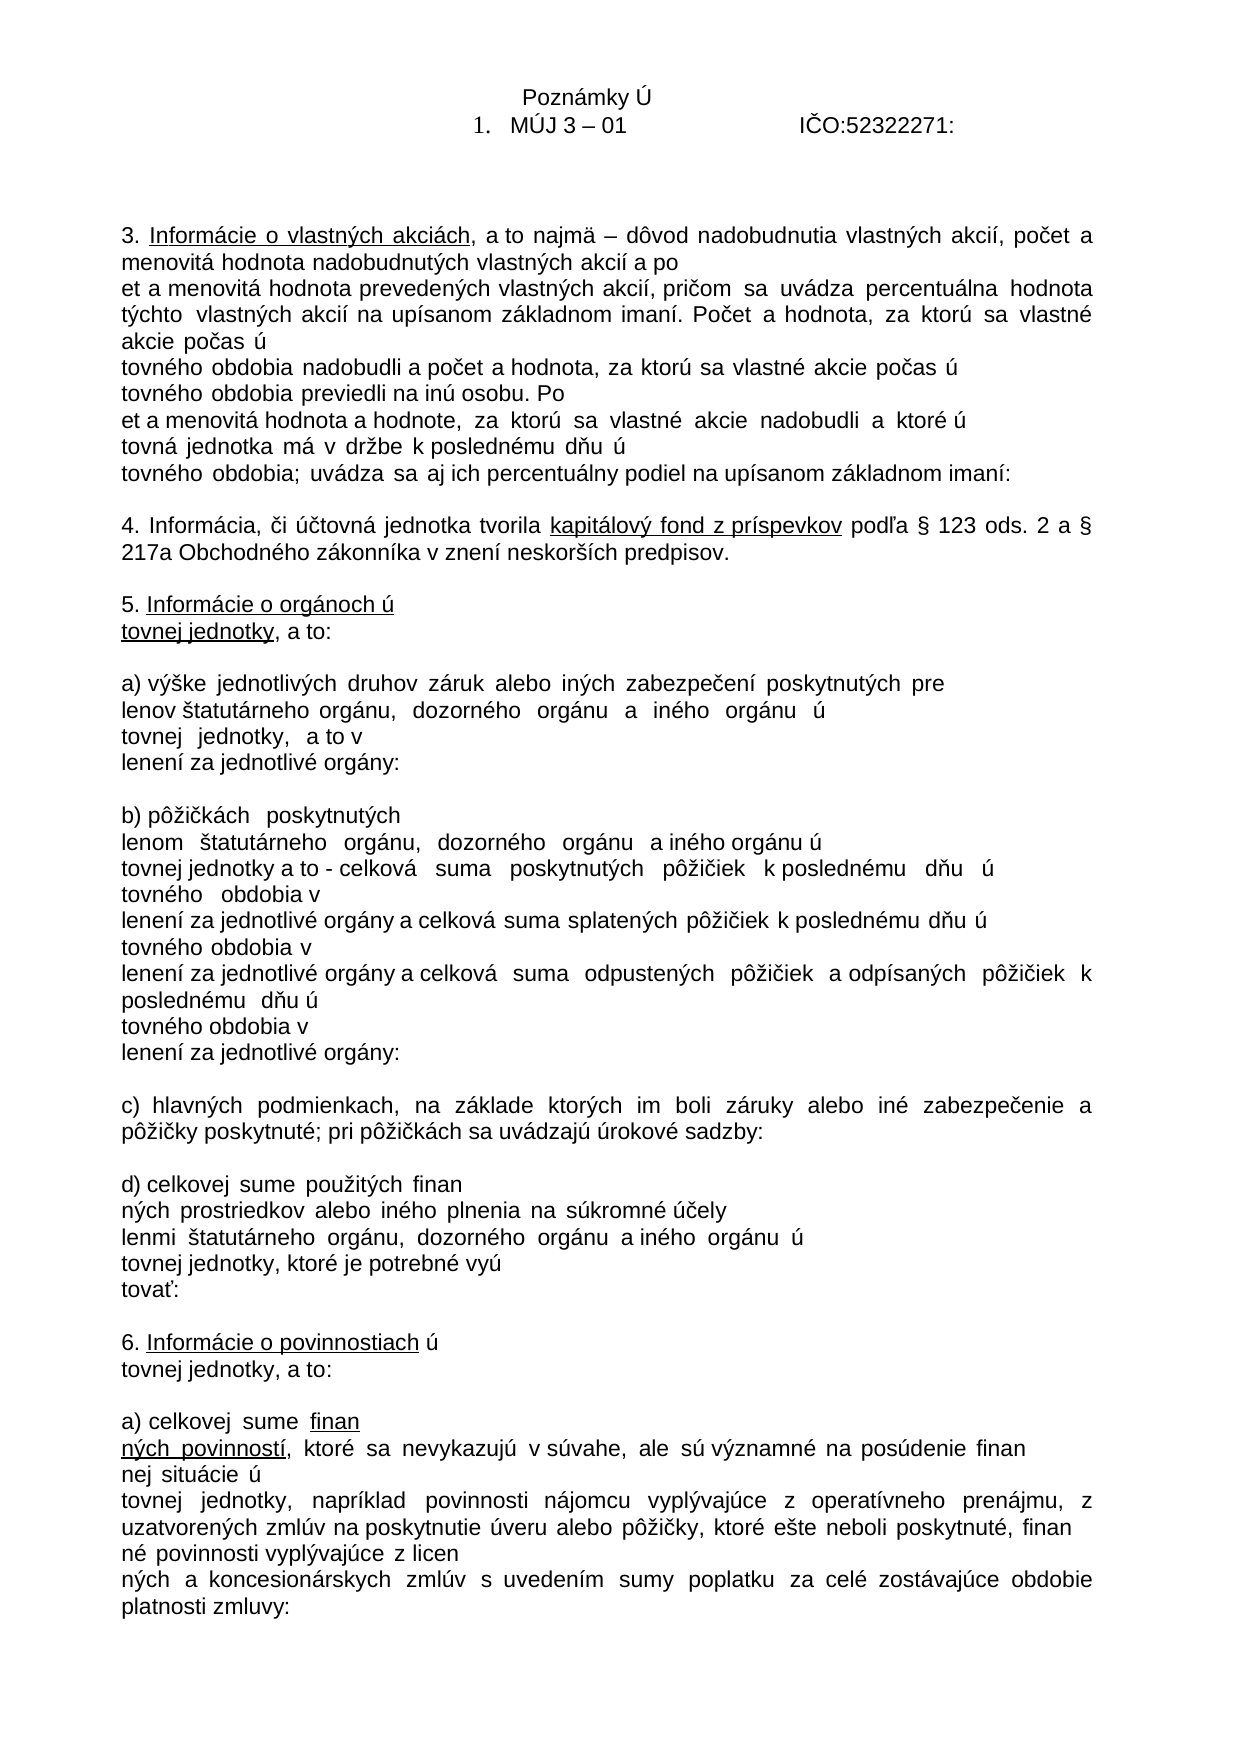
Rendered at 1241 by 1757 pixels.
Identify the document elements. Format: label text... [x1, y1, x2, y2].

text ných a koncesionárskych zmlúv s uvedením sumy poplatku za celé zostávajúce obdobie platnosti zmluvy: [121, 1566, 1093, 1619]
text 5. Informácie o orgánoch ú [121, 591, 1093, 618]
text d) celkovej sume použitých finan [121, 1171, 1093, 1197]
text lenov štatutárneho orgánu, dozorného orgánu a iného orgánu ú [121, 697, 1093, 723]
text a) celkovej sume finan [121, 1408, 1093, 1434]
text tovnej jednotky, a to v [121, 723, 1093, 749]
text tovať: [121, 1276, 1093, 1303]
text et a menovitá hodnota a hodnote, za ktorú sa vlastné akcie nadobudli a ktoré ú [121, 407, 1093, 433]
text ných prostriedkov alebo iného plnenia na súkromné účely [121, 1197, 1093, 1224]
text b) pôžičkách poskytnutých [121, 802, 1093, 828]
text a) výške jednotlivých druhov záruk alebo iných zabezpečení poskytnutých pre [121, 670, 1093, 697]
text lenmi štatutárneho orgánu, dozorného orgánu a iného orgánu ú [121, 1224, 1093, 1250]
text tovného obdobia v [121, 881, 1093, 907]
text lenení za jednotlivé orgány: [121, 1039, 1093, 1066]
text 4. Informácia, či účtovná jednotka tvorila kapitálový fond z príspevkov podľa § 123 ods. 2 a § 217a Obchodného zákonníka v znení neskorších predpisov. [121, 512, 1093, 565]
text tovného obdobia v [121, 934, 1093, 960]
text tovnej jednotky, a to: [121, 618, 1093, 644]
text tovného obdobia; uvádza sa aj ich percentuálny podiel na upísanom základnom imaní: [121, 459, 1093, 486]
text 6. Informácie o povinnostiach ú [121, 1329, 1093, 1356]
text tovnej jednotky a to - celková suma poskytnutých pôžičiek k poslednému dňu ú [121, 855, 1093, 881]
text né povinnosti vyplývajúce z licen [121, 1540, 1093, 1566]
text tovného obdobia nadobudli a počet a hodnota, za ktorú sa vlastné akcie počas ú [121, 354, 1093, 380]
text tovnej jednotky, ktoré je potrebné vyú [121, 1250, 1093, 1276]
text lenení za jednotlivé orgány: [121, 749, 1093, 776]
text tovnej jednotky, a to: [121, 1356, 1093, 1382]
text tovného obdobia previedli na inú osobu. Po [121, 380, 1093, 407]
text lenení za jednotlivé orgány a celková suma odpustených pôžičiek a odpísaných pôžičiek k poslednému dňu ú [121, 960, 1093, 1013]
text tovná jednotka má v držbe k poslednému dňu ú [121, 433, 1093, 459]
text c) hlavných podmienkach, na základe ktorých im boli záruky alebo iné zabezpečenie a pôžičky poskytnuté; pri pôžičkách sa uvádzajú úrokové sadzby: [121, 1092, 1093, 1145]
text 3. Informácie o vlastných akciách, a to najmä – dôvod nadobudnutia vlastných akcií, počet a menovitá hodnota nadobudnutých vlastných akcií a po [121, 222, 1093, 275]
text tovnej jednotky, napríklad povinnosti nájomcu vyplývajúce z operatívneho prenájmu, z uzatvorených zmlúv na poskytnutie úveru alebo pôžičky, ktoré ešte neboli poskytnuté, finan [121, 1487, 1093, 1540]
text lenom štatutárneho orgánu, dozorného orgánu a iného orgánu ú [121, 828, 1093, 855]
text et a menovitá hodnota prevedených vlastných akcií, pričom sa uvádza percentuálna hodnota týchto vlastných akcií na upísanom základnom imaní. Počet a hodnota, za ktorú sa vlastné akcie počas ú [121, 275, 1093, 354]
text tovného obdobia v [121, 1013, 1093, 1039]
text ných povinností, ktoré sa nevykazujú v súvahe, ale sú významné na posúdenie finan [121, 1434, 1093, 1461]
text lenení za jednotlivé orgány a celková suma splatených pôžičiek k poslednému dňu ú [121, 907, 1093, 934]
text nej situácie ú [121, 1461, 1093, 1487]
